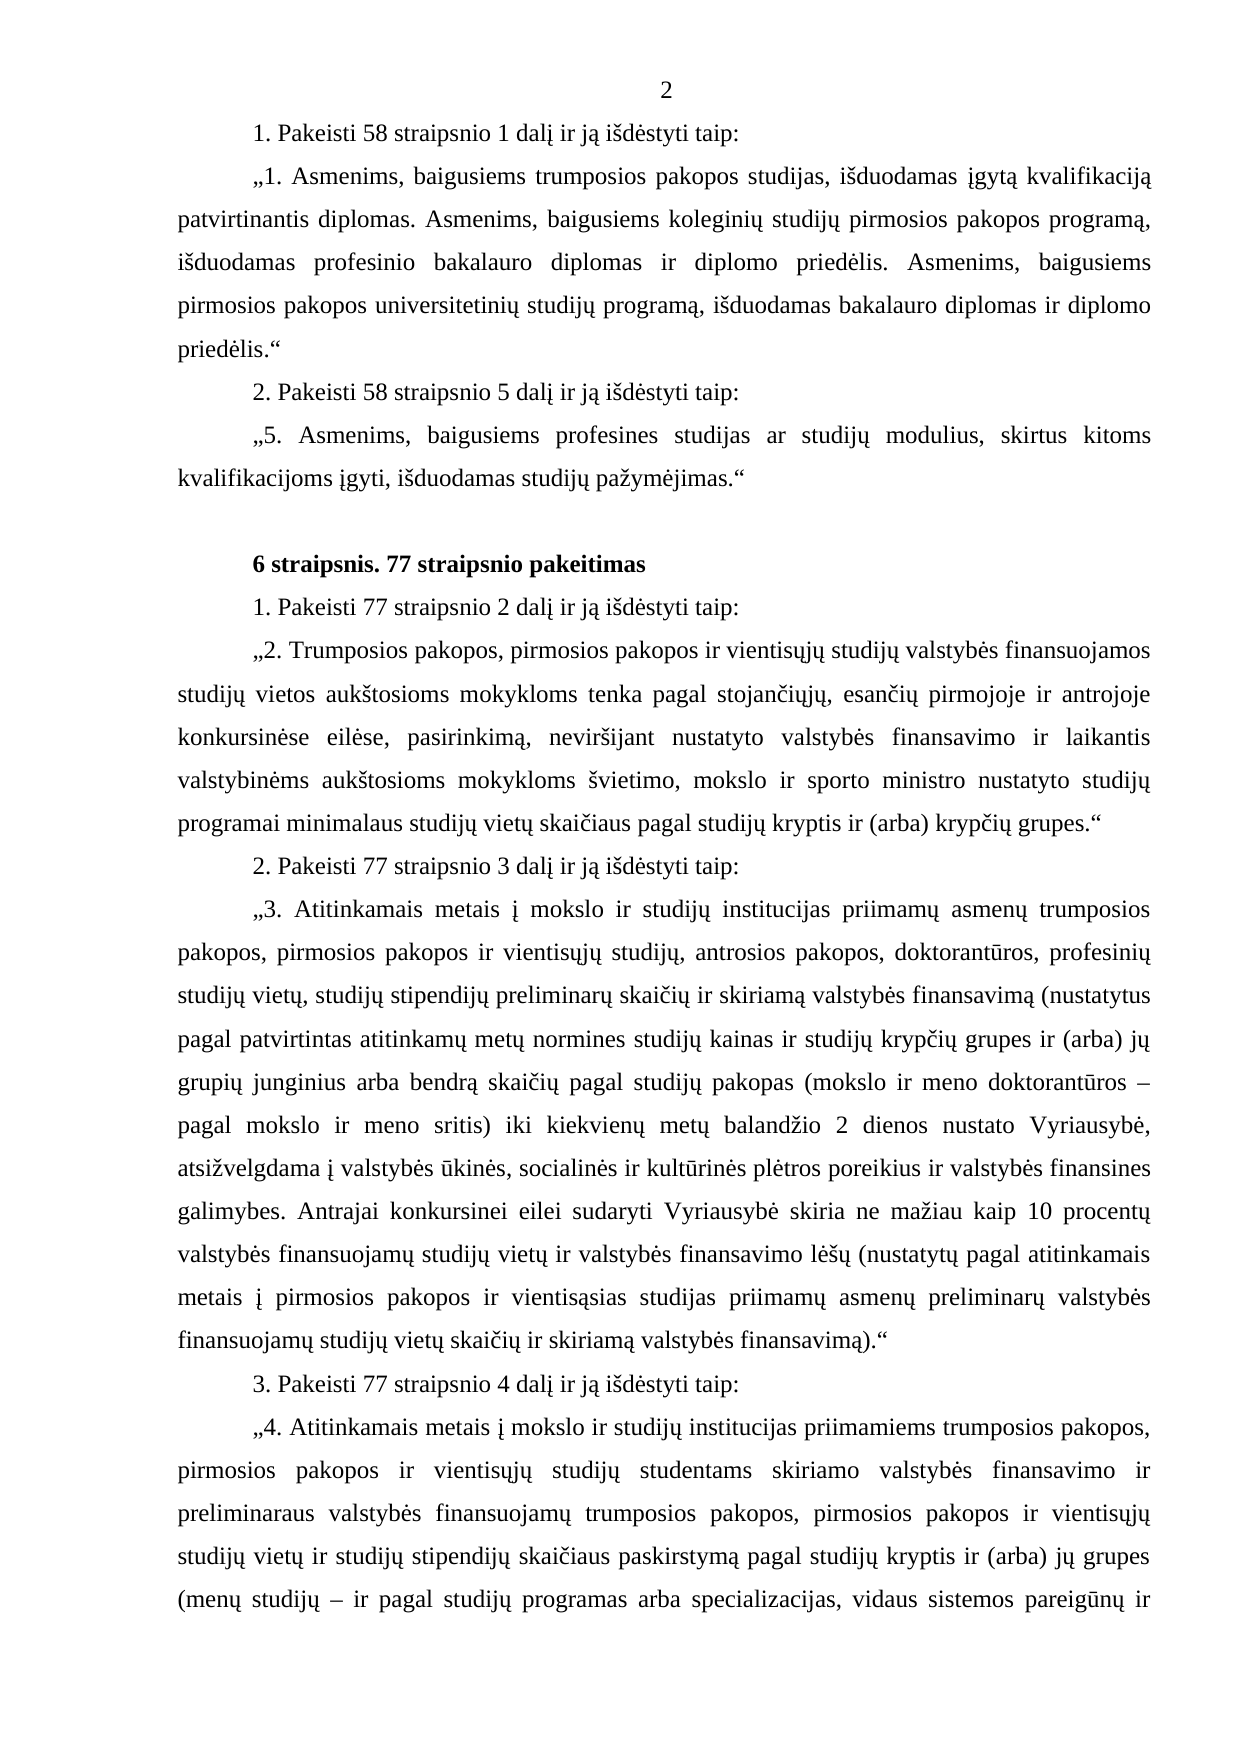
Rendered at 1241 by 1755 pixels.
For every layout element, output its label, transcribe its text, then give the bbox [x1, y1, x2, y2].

text „2. Trumposios pakopos, pirmosios pakopos ir vientisųjų studijų valstybės finansuojamos studijų vietos aukštosioms mokykloms tenka pagal stojančiųjų, esančių pirmojoje ir antrojoje konkursinėse eilėse, pasirinkimą, neviršijant nustatyto valstybės finansavimo ir laikantis valstybinėms aukštosioms mokykloms švietimo, mokslo ir sporto ministro nustatyto studijų programai minimalaus studijų vietų skaičiaus pagal studijų kryptis ir (arba) krypčių grupes.“ [177, 636, 1152, 837]
text 2. Pakeisti 77 straipsnio 3 dalį ir ją išdėstyti taip: [177, 851, 1152, 880]
text 6 straipsnis. 77 straipsnio pakeitimas [177, 549, 1152, 578]
text 3. Pakeisti 77 straipsnio 4 dalį ir ją išdėstyti taip: [177, 1369, 1152, 1397]
text „5. Asmenims, baigusiems profesines studijas ar studijų modulius, skirtus kitoms kvalifikacijoms įgyti, išduodamas studijų pažymėjimas.“ [177, 420, 1152, 492]
text „1. Asmenims, baigusiems trumposios pakopos studijas, išduodamas įgytą kvalifikaciją patvirtinantis diplomas. Asmenims, baigusiems koleginių studijų pirmosios pakopos programą, išduodamas profesinio bakalauro diplomas ir diplomo priedėlis. Asmenims, baigusiems pirmosios pakopos universitetinių studijų programą, išduodamas bakalauro diplomas ir diplomo priedėlis.“ [177, 161, 1152, 362]
text 1. Pakeisti 58 straipsnio 1 dalį ir ją išdėstyti taip: [177, 118, 1152, 147]
text „4. Atitinkamais metais į mokslo ir studijų institucijas priimamiems trumposios pakopos, pirmosios pakopos ir vientisųjų studijų studentams skiriamo valstybės finansavimo ir preliminaraus valstybės finansuojamų trumposios pakopos, pirmosios pakopos ir vientisųjų studijų vietų ir studijų stipendijų skaičiaus paskirstymą pagal studijų kryptis ir (arba) jų grupes (menų studijų – ir pagal studijų programas arba specializacijas, vidaus sistemos pareigūnų ir [177, 1412, 1152, 1613]
text 2. Pakeisti 58 straipsnio 5 dalį ir ją išdėstyti taip: [177, 377, 1152, 406]
text „3. Atitinkamais metais į mokslo ir studijų institucijas priimamų asmenų trumposios pakopos, pirmosios pakopos ir vientisųjų studijų, antrosios pakopos, doktorantūros, profesinių studijų vietų, studijų stipendijų preliminarų skaičių ir skiriamą valstybės finansavimą (nustatytus pagal patvirtintas atitinkamų metų normines studijų kainas ir studijų krypčių grupes ir (arba) jų grupių junginius arba bendrą skaičių pagal studijų pakopas (mokslo ir meno doktorantūros – pagal mokslo ir meno sritis) iki kiekvienų metų balandžio 2 dienos nustato Vyriausybė, atsižvelgdama į valstybės ūkinės, socialinės ir kultūrinės plėtros poreikius ir valstybės finansines galimybes. Antrajai konkursinei eilei sudaryti Vyriausybė skiria ne mažiau kaip 10 procentų valstybės finansuojamų studijų vietų ir valstybės finansavimo lėšų (nustatytų pagal atitinkamais metais į pirmosios pakopos ir vientisąsias studijas priimamų asmenų preliminarų valstybės finansuojamų studijų vietų skaičių ir skiriamą valstybės finansavimą).“ [177, 894, 1152, 1354]
text 1. Pakeisti 77 straipsnio 2 dalį ir ją išdėstyti taip: [177, 592, 1152, 621]
